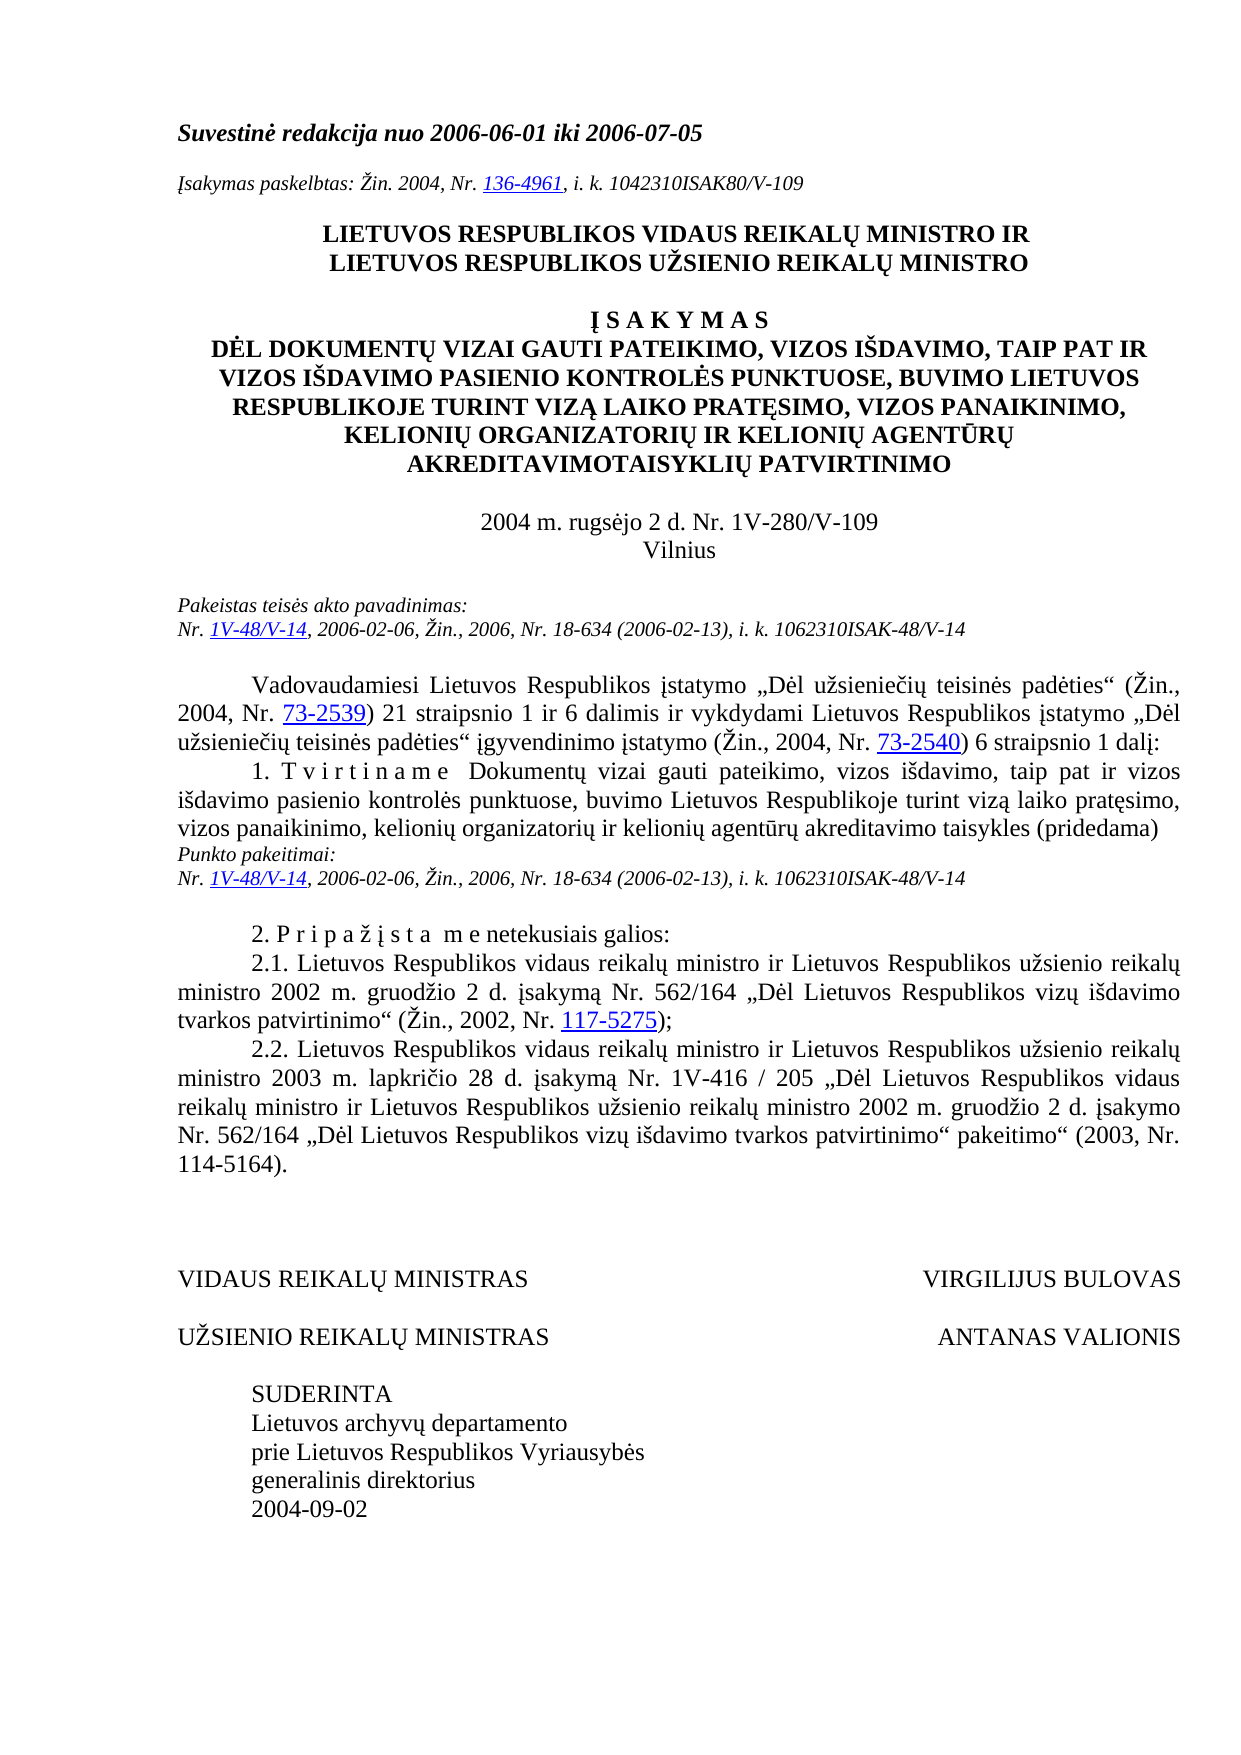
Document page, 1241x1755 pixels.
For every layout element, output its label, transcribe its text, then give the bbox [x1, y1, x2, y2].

text Punkto pakeitimai: [177, 842, 1181, 866]
text 2.2. Lietuvos Respublikos vidaus reikalų ministro ir Lietuvos Respublikos užsienio reikalų ministro 2003 m. lapkričio 28 d. įsakymą Nr. 1V-416 / 205 „Dėl Lietuvos Respublikos vidaus reikalų ministro ir Lietuvos Respublikos užsienio reikalų ministro 2002 m. gruodžio 2 d. įsakymo Nr. 562/164 „Dėl Lietuvos Respublikos vizų išdavimo tvarkos patvirtinimo“ pakeitimo“ (2003, Nr. 114-5164). [177, 1034, 1181, 1178]
text Pakeistas teisės akto pavadinimas: [177, 593, 1181, 617]
text Vadovaudamiesi Lietuvos Respublikos įstatymo „Dėl užsieniečių teisinės padėties“ (Žin., 2004, Nr. 73-2539) 21 straipsnio 1 ir 6 dalimis ir vykdydami Lietuvos Respublikos įstatymo „Dėl užsieniečių teisinės padėties“ įgyvendinimo įstatymo (Žin., 2004, Nr. 73-2540) 6 straipsnio 1 dalį: [177, 670, 1181, 756]
text LIETUVOS RESPUBLIKOS UŽSIENIO REIKALŲ MINISTRO [177, 248, 1181, 277]
text 2004 m. rugsėjo 2 d. Nr. 1V-280/V-109 [177, 507, 1181, 535]
text Įsakymas paskelbtas: Žin. 2004, Nr. 136-4961, i. k. 1042310ISAK80/V-109 [177, 171, 1181, 195]
text Vilnius [177, 535, 1181, 564]
text SUDERINTA [177, 1379, 1181, 1408]
text 2004-09-02 [177, 1494, 1181, 1523]
text Lietuvos archyvų departamento [177, 1408, 1181, 1437]
text 2.1. Lietuvos Respublikos vidaus reikalų ministro ir Lietuvos Respublikos užsienio reikalų ministro 2002 m. gruodžio 2 d. įsakymą Nr. 562/164 „Dėl Lietuvos Respublikos vizų išdavimo tvarkos patvirtinimo“ (Žin., 2002, Nr. 117-5275); [177, 948, 1181, 1034]
text prie Lietuvos Respublikos Vyriausybės [177, 1437, 1181, 1465]
text generalinis direktorius [177, 1465, 1181, 1494]
text Į S A K Y M A S [177, 305, 1181, 334]
text Nr. 1V-48/V-14, 2006-02-06, Žin., 2006, Nr. 18-634 (2006-02-13), i. k. 1062310ISAK-48/V-14 [177, 866, 1181, 890]
text Nr. 1V-48/V-14, 2006-02-06, Žin., 2006, Nr. 18-634 (2006-02-13), i. k. 1062310ISAK-48/V-14 [177, 617, 1181, 641]
text UŽSIENIO REIKALŲ MINISTRAS ANTANAS VALIONIS [177, 1322, 1181, 1350]
text 1. Tvirtiname Dokumentų vizai gauti pateikimo, vizos išdavimo, taip pat ir vizos išdavimo pasienio kontrolės punktuose, buvimo Lietuvos Respublikoje turint vizą laiko pratęsimo, vizos panaikinimo, kelionių organizatorių ir kelionių agentūrų akreditavimo taisykles (pridedama) [177, 756, 1181, 842]
text DĖL DOKUMENTŲ VIZAI GAUTI PATEIKIMO, VIZOS IŠDAVIMO, TAIP PAT IR VIZOS IŠDAVIMO PASIENIO KONTROLĖS PUNKTUOSE, BUVIMO LIETUVOS RESPUBLIKOJE TURINT VIZĄ LAIKO PRATĘSIMO, VIZOS PANAIKINIMO, KELIONIŲ ORGANIZATORIŲ IR KELIONIŲ AGENTŪRŲ AKREDITAVIMOTAISYKLIŲ PATVIRTINIMO [177, 334, 1181, 478]
text Suvestinė redakcija nuo 2006-06-01 iki 2006-07-05 [177, 118, 1181, 147]
text LIETUVOS RESPUBLIKOS VIDAUS REIKALŲ MINISTRO IR [177, 219, 1181, 248]
text 2. Pripažįsta m e netekusiais galios: [177, 919, 1181, 948]
text VIDAUS REIKALŲ MINISTRAS VIRGILIJUS BULOVAS [177, 1264, 1181, 1293]
